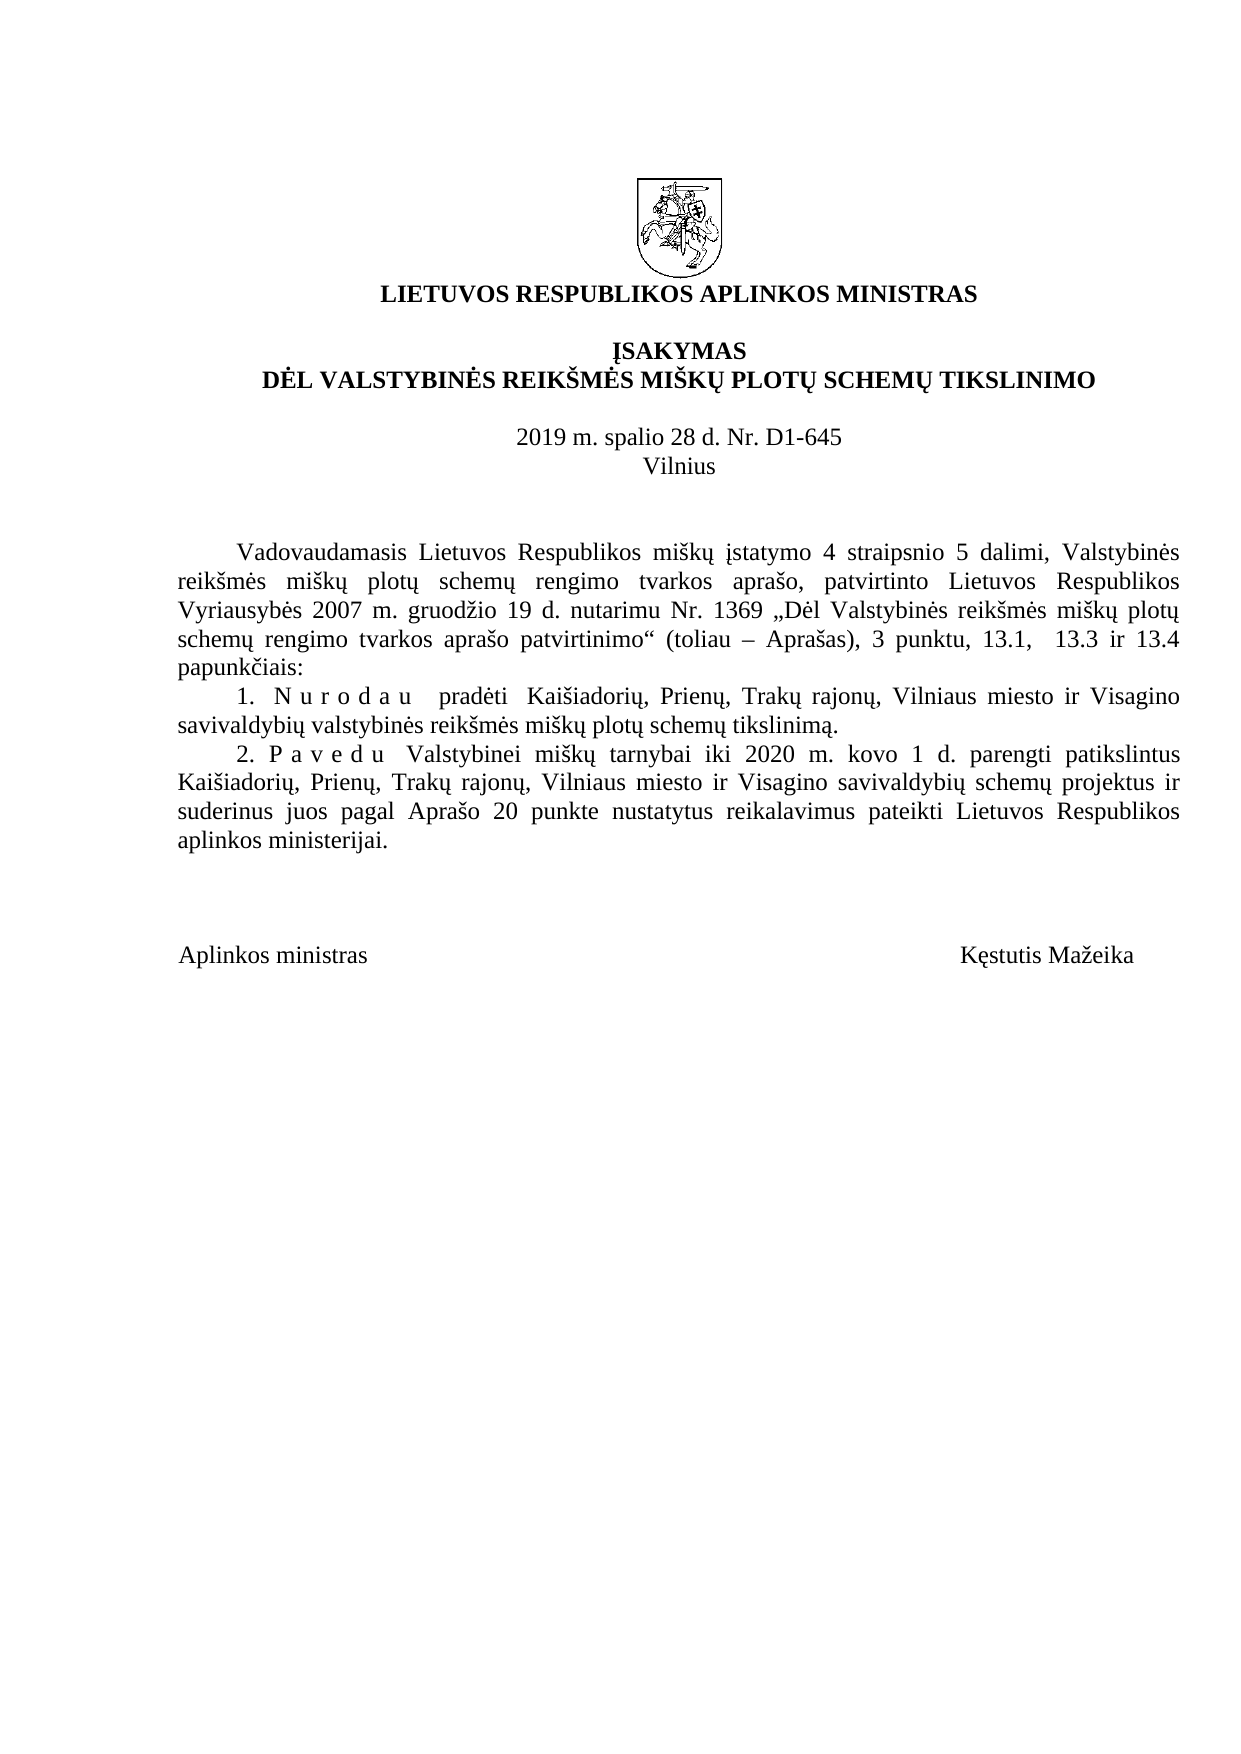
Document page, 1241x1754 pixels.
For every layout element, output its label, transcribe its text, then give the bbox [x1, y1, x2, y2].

text DĖL VALSTYBINĖS REIKŠMĖS MIŠKŲ PLOTŲ SCHEMŲ TIKSLINIMO [177, 365, 1181, 394]
text Aplinkos ministras Kęstutis Mažeika [178, 940, 1181, 969]
text 1. Nurodau pradėti Kaišiadorių, Prienų, Trakų rajonų, Vilniaus miesto ir Visagino savivaldybių valstybinės reikšmės miškų plotų schemų tikslinimą. [177, 681, 1181, 739]
text 2. Pavedu Valstybinei miškų tarnybai iki 2020 m. kovo 1 d. parengti patikslintus Kaišiadorių, Prienų, Trakų rajonų, Vilniaus miesto ir Visagino savivaldybių schemų projektus ir suderinus juos pagal Aprašo 20 punkte nustatytus reikalavimus pateikti Lietuvos Respublikos aplinkos ministerijai. [177, 739, 1181, 854]
text 2019 m. spalio 28 d. Nr. D1-645 [177, 422, 1181, 451]
text Vadovaudamasis Lietuvos Respublikos miškų įstatymo 4 straipsnio 5 dalimi, Valstybinės reikšmės miškų plotų schemų rengimo tvarkos aprašo, patvirtinto Lietuvos Respublikos Vyriausybės 2007 m. gruodžio 19 d. nutarimu Nr. 1369 „Dėl Valstybinės reikšmės miškų plotų schemų rengimo tvarkos aprašo patvirtinimo“ (toliau – Aprašas), 3 punktu, 13.1, 13.3 ir 13.4 papunkčiais: [177, 537, 1181, 681]
text ĮSAKYMAS [177, 336, 1181, 365]
text LIETUVOS RESPUBLIKOS APLINKOS MINISTRAS [177, 279, 1181, 336]
text Vilnius [177, 451, 1181, 480]
